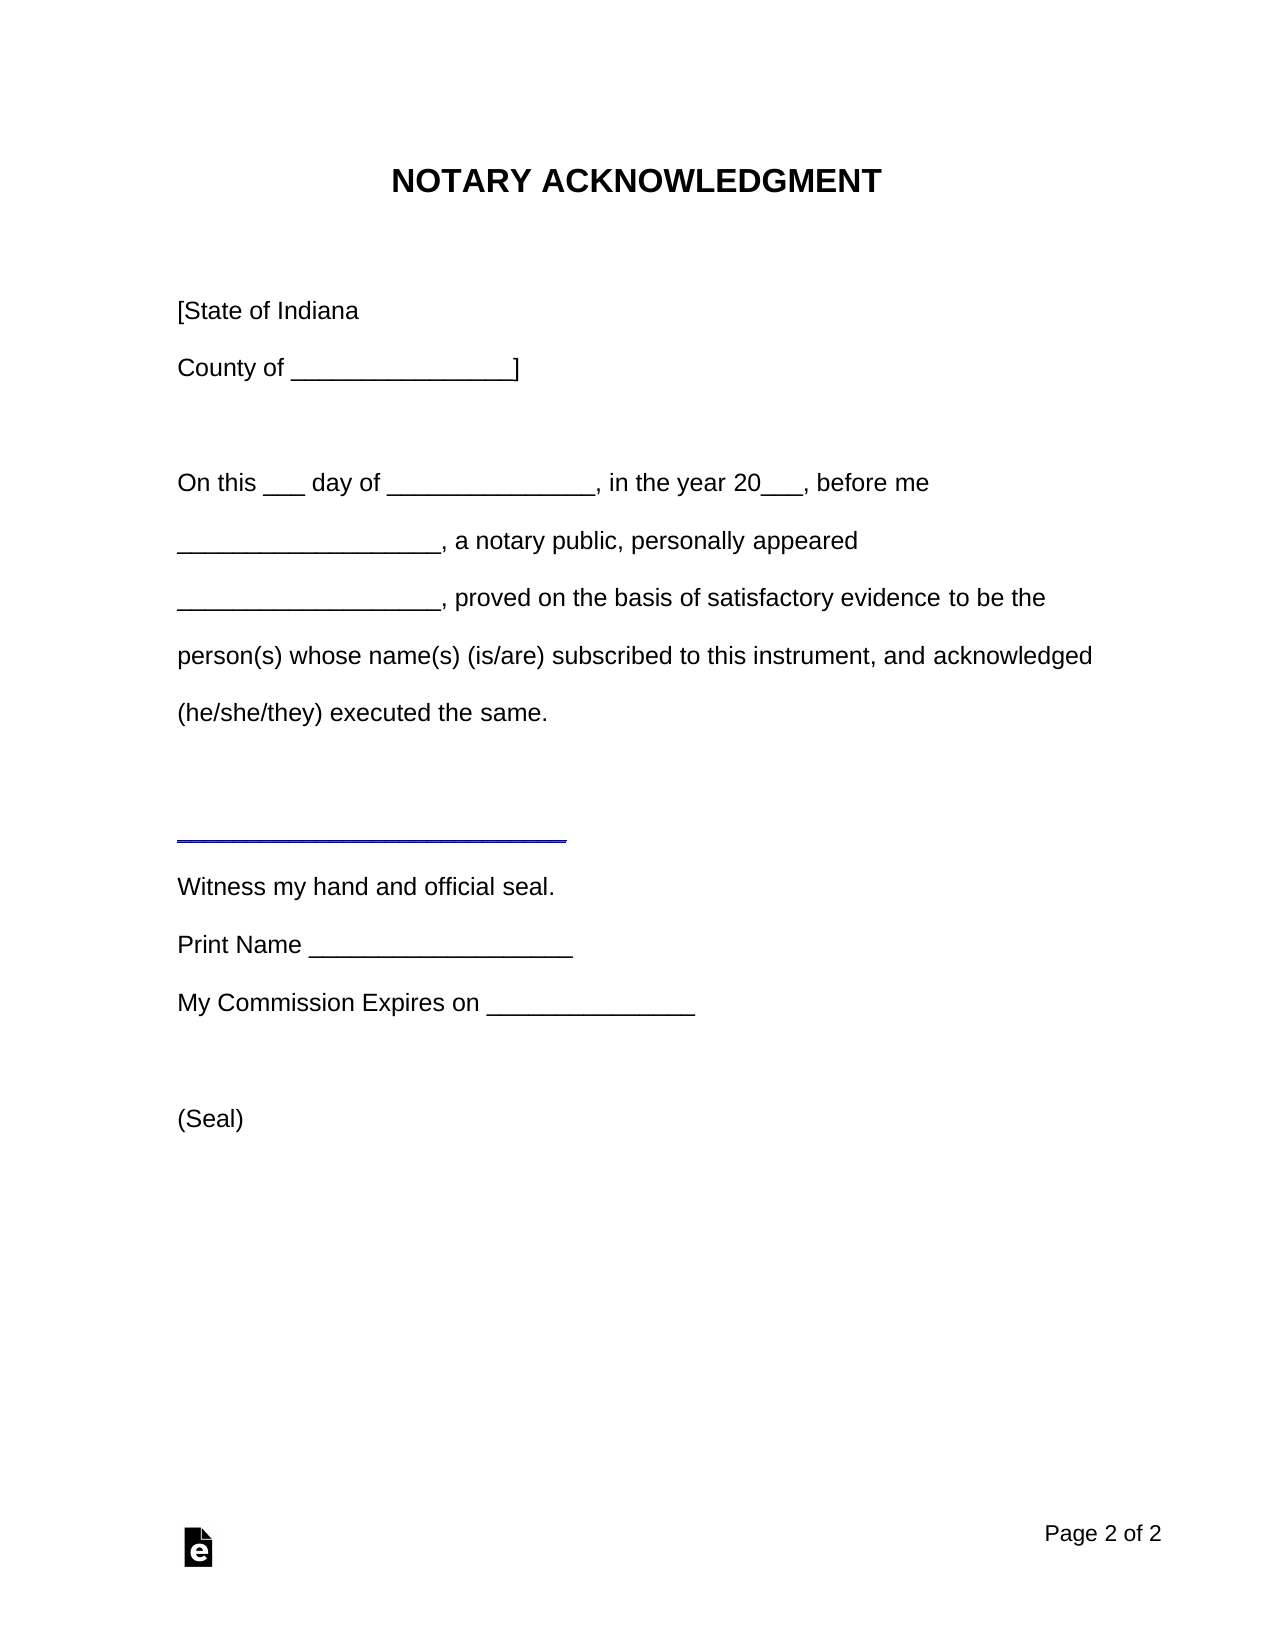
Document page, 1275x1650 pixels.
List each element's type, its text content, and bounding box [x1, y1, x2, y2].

text ____________________________ [177, 815, 1096, 843]
text Print Name ___________________ [177, 930, 1096, 959]
text County of ________________] [177, 353, 1096, 382]
text Witness my hand and official seal. [177, 872, 1096, 901]
text [State of Indiana [177, 296, 1096, 324]
text (Seal) [177, 1104, 1096, 1133]
text NOTARY ACKNOWLEDGMENT [177, 161, 1096, 200]
text My Commission Expires on _______________ [177, 988, 1096, 1017]
text On this ___ day of _______________, in the year 20___, before me ___________________, a notary public, personally appeared ___________________, proved on the basis of satisfactory evidence to be the person(s) whose name(s) (is/are) subscribed to this instrument, and acknowledged (he/she/they) executed the same. [177, 468, 1096, 727]
